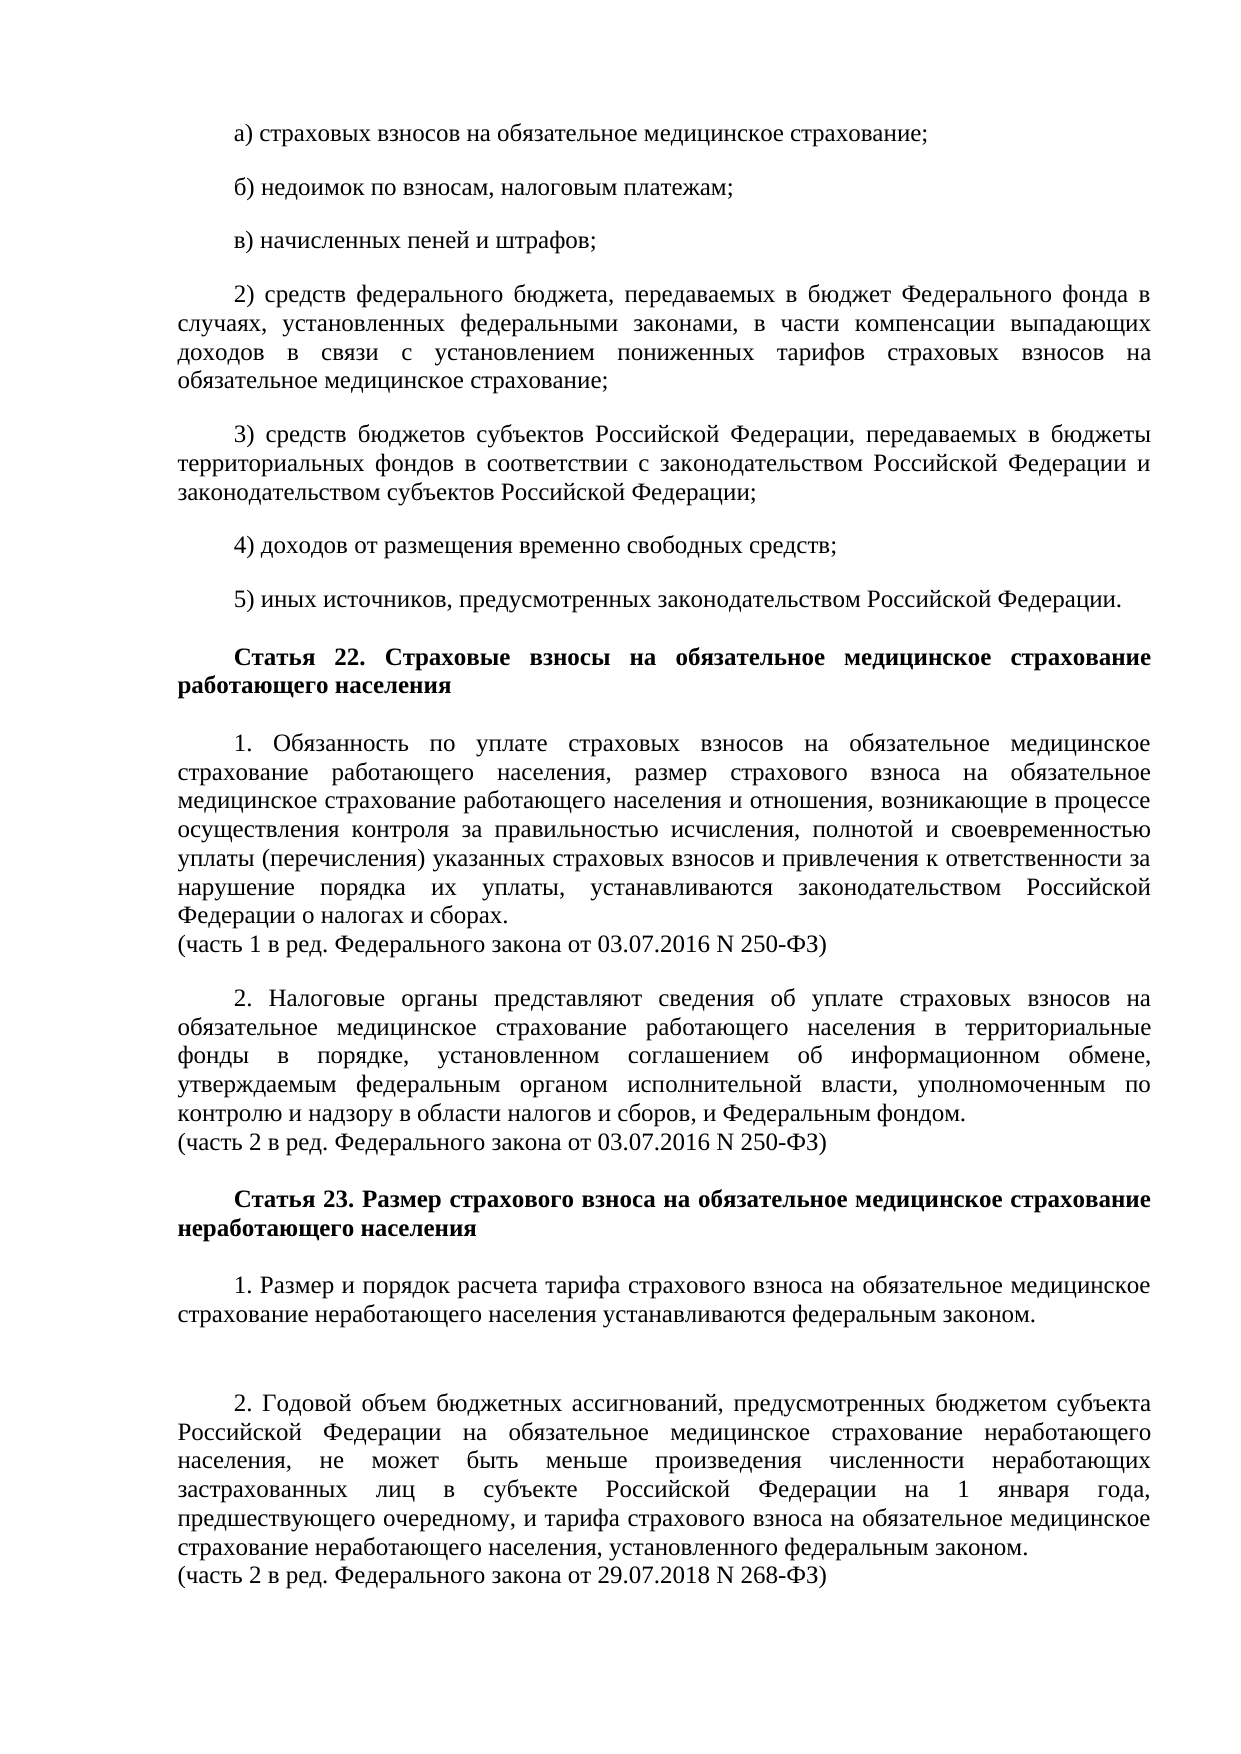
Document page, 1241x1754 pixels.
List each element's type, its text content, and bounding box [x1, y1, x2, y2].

text (часть 1 в ред. Федерального закона от 03.07.2016 N 250-ФЗ) [177, 929, 1152, 958]
title Статья 22. Страховые взносы на обязательное медицинское страхование работающего населения [177, 642, 1152, 699]
text 2) средств федерального бюджета, передаваемых в бюджет Федерального фонда в случаях, установленных федеральными законами, в части компенсации выпадающих доходов в связи с установлением пониженных тарифов страховых взносов на обязательное медицинское страхование; [177, 279, 1152, 394]
text б) недоимок по взносам, налоговым платежам; [177, 172, 1152, 201]
text 2. Годовой объем бюджетных ассигнований, предусмотренных бюджетом субъекта Российской Федерации на обязательное медицинское страхование неработающего населения, не может быть меньше произведения численности неработающих застрахованных лиц в субъекте Российской Федерации на 1 января года, предшествующего очередному, и тарифа страхового взноса на обязательное медицинское страхование неработающего населения, установленного федеральным законом. [177, 1388, 1152, 1561]
text 1. Обязанность по уплате страховых взносов на обязательное медицинское страхование работающего населения, размер страхового взноса на обязательное медицинское страхование работающего населения и отношения, возникающие в процессе осуществления контроля за правильностью исчисления, полнотой и своевременностью уплаты (перечисления) указанных страховых взносов и привлечения к ответственности за нарушение порядка их уплаты, устанавливаются законодательством Российской Федерации о налогах и сборах. [177, 728, 1152, 929]
text 5) иных источников, предусмотренных законодательством Российской Федерации. [177, 584, 1152, 613]
text 2. Налоговые органы представляют сведения об уплате страховых взносов на обязательное медицинское страхование работающего населения в территориальные фонды в порядке, установленном соглашением об информационном обмене, утверждаемым федеральным органом исполнительной власти, уполномоченным по контролю и надзору в области налогов и сборов, и Федеральным фондом. [177, 983, 1152, 1127]
text 1. Размер и порядок расчета тарифа страхового взноса на обязательное медицинское страхование неработающего населения устанавливаются федеральным законом. [177, 1271, 1152, 1328]
text (часть 2 в ред. Федерального закона от 29.07.2018 N 268-ФЗ) [177, 1561, 1152, 1589]
title Статья 23. Размер страхового взноса на обязательное медицинское страхование неработающего населения [177, 1184, 1152, 1242]
text в) начисленных пеней и штрафов; [177, 226, 1152, 254]
text (часть 2 в ред. Федерального закона от 03.07.2016 N 250-ФЗ) [177, 1127, 1152, 1156]
text а) страховых взносов на обязательное медицинское страхование; [177, 118, 1152, 147]
text 3) средств бюджетов субъектов Российской Федерации, передаваемых в бюджеты территориальных фондов в соответствии с законодательством Российской Федерации и законодательством субъектов Российской Федерации; [177, 419, 1152, 506]
text 4) доходов от размещения временно свободных средств; [177, 531, 1152, 559]
